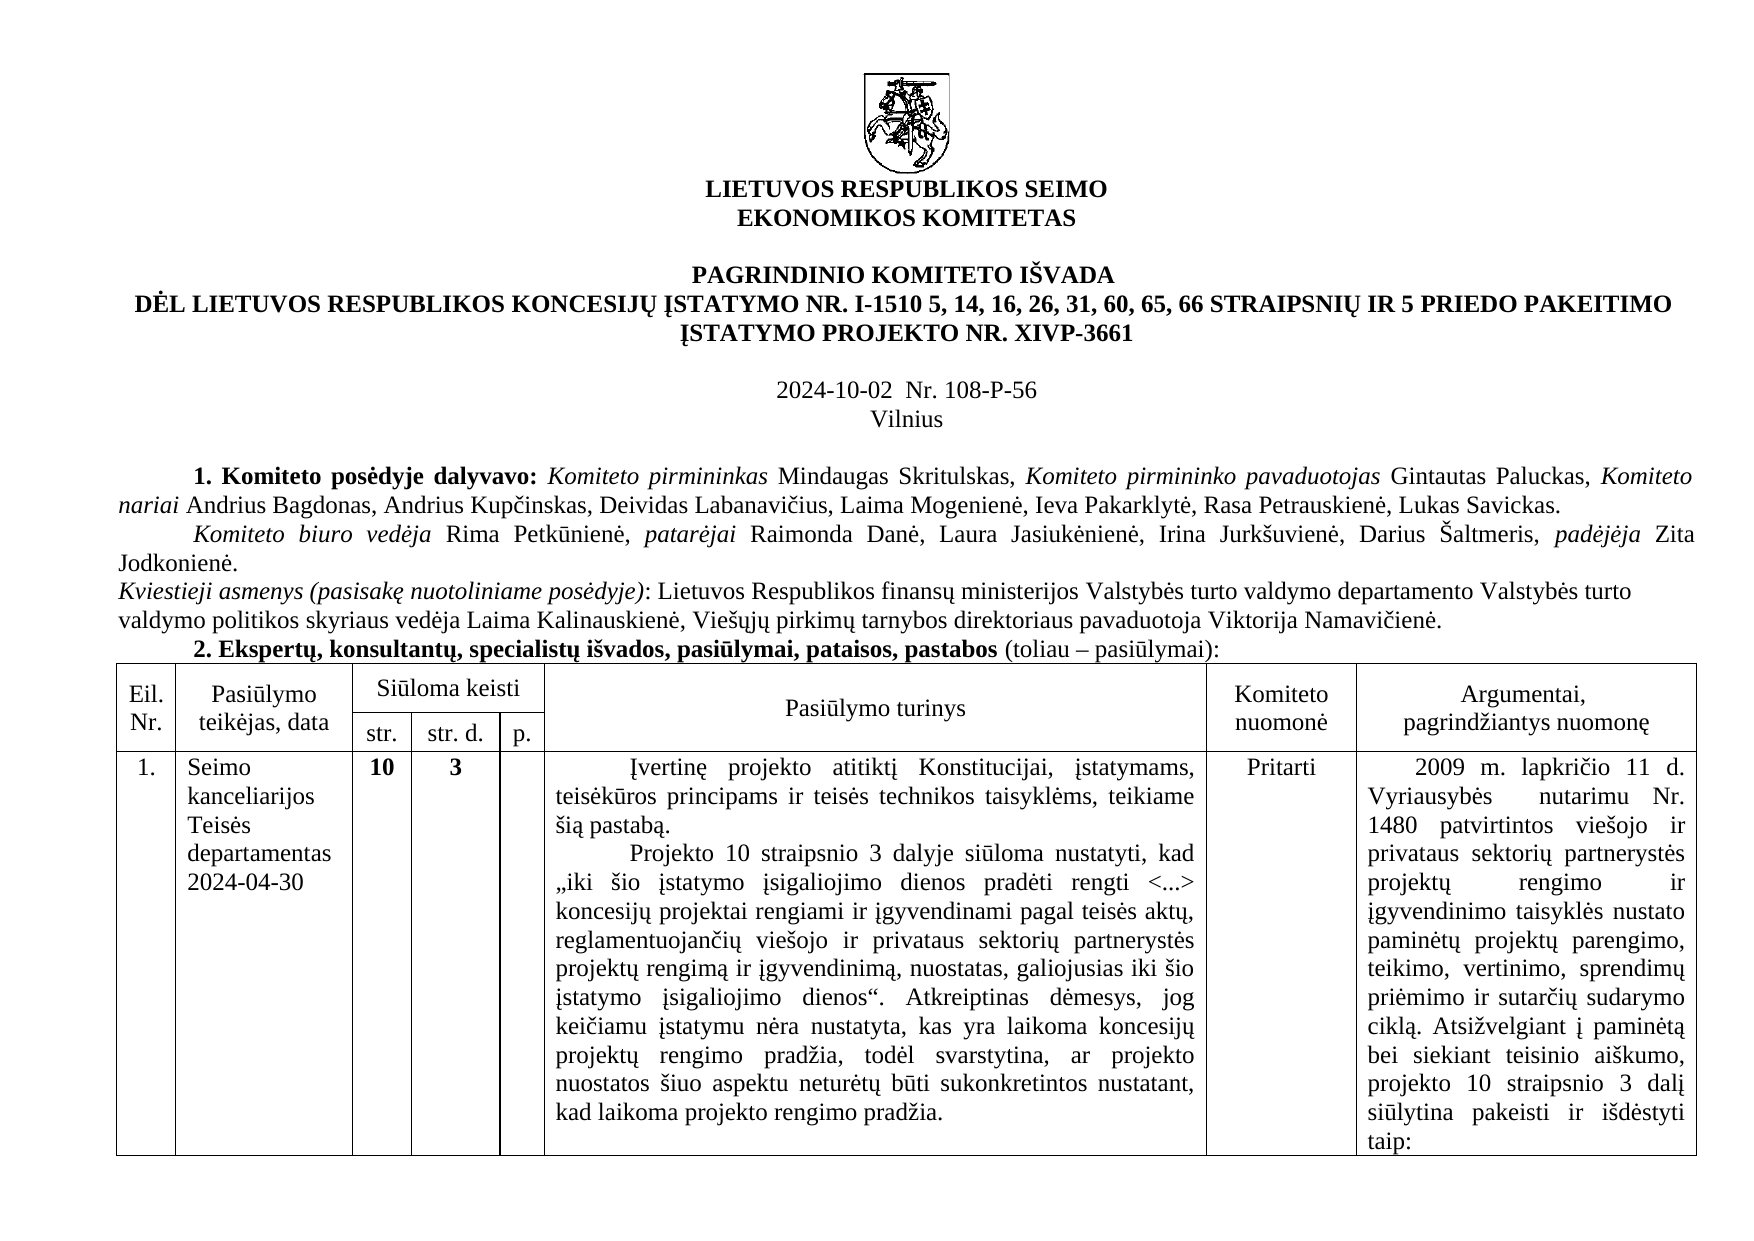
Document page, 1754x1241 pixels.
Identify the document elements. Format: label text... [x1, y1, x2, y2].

table_header Pasiūlymo turinys [545, 664, 1206, 751]
table_header Argumentai, pagrindžiantys nuomonę [1357, 664, 1696, 751]
table_cell Pritarti [1207, 752, 1356, 1155]
table_cell [501, 752, 544, 1155]
text LIETUVOS RESPUBLIKOS SEIMO [118, 174, 1695, 203]
table_header Eil. Nr. [117, 664, 175, 751]
table_cell str. [353, 713, 411, 751]
subtitle 2. Ekspertų, konsultantų, specialistų išvados, pasiūlymai, pataisos, pastabos (toliau – pasiūlymai): [118, 634, 1695, 663]
table_cell 10 [353, 752, 411, 1155]
text EKONOMIKOS komitetas [118, 203, 1695, 231]
table_cell Įvertinę projekto atitiktį Konstitucijai, įstatymams, teisėkūros principams ir teisės technikos taisyklėms, teikiame šią pastabą. Projekto 10 straipsnio 3 dalyje siūloma nustatyti, kad „iki šio įstatymo įsigaliojimo dienos pradėti rengti <...> koncesijų projektai rengiami ir įgyvendinami pagal teisės aktų, reglamentuojančių viešojo ir privataus sektorių partnerystės projektų rengimą ir įgyvendinimą, nuostatas, galiojusias iki šio įstatymo įsigaliojimo dienos“. Atkreiptinas dėmesys, jog keičiamu įstatymu nėra nustatyta, kas yra laikoma koncesijų projektų rengimo pradžia, todėl svarstytina, ar projekto nuostatos šiuo aspektu neturėtų būti sukonkretintos nustatant, kad laikoma projekto rengimo pradžia. [545, 752, 1206, 1155]
text Komiteto biuro vedėja Rima Petkūnienė, patarėjai Raimonda Danė, Laura Jasiukėnienė, Irina Jurkšuvienė, Darius Šaltmeris, padėjėja Zita Jodkonienė. [118, 519, 1695, 576]
text 1. Komiteto posėdyje dalyvavo: Komiteto pirmininkas Mindaugas Skritulskas, Komiteto pirmininko pavaduotojas Gintautas Paluckas, Komiteto nariai Andrius Bagdonas, Andrius Kupčinskas, Deividas Labanavičius, Laima Mogenienė, Ieva Pakarklytė, Rasa Petrauskienė, Lukas Savickas. [118, 461, 1695, 519]
table_header Komiteto nuomonė [1207, 664, 1356, 751]
table_cell 2009 m. lapkričio 11 d. Vyriausybės nutarimu Nr. 1480 patvirtintos viešojo ir privataus sektorių partnerystės projektų rengimo ir įgyvendinimo taisyklės nustato paminėtų projektų parengimo, teikimo, vertinimo, sprendimų priėmimo ir sutarčių sudarymo ciklą. Atsižvelgiant į paminėtą bei siekiant teisinio aiškumo, projekto 10 straipsnio 3 dalį siūlytina pakeisti ir išdėstyti taip: [1357, 752, 1696, 1155]
table_header Pasiūlymo teikėjas, data [176, 664, 352, 751]
table_header Siūloma keisti [353, 664, 544, 712]
table_cell str. d. [412, 713, 499, 751]
table_cell p. [501, 713, 544, 751]
text Vilnius [118, 404, 1695, 433]
subtitle PAGRINDINIO KOMITETO IŠVADA [118, 260, 1695, 289]
table_cell 3 [412, 752, 499, 1155]
table_cell 1. [117, 752, 175, 1155]
table_cell Seimo kanceliarijos Teisės departamentas 2024-04-30 [176, 752, 352, 1155]
text 2024-10-02 Nr. 108-P-56 [118, 375, 1695, 404]
text Kviestieji asmenys (pasisakę nuotoliniame posėdyje): Lietuvos Respublikos finansų ministerijos Valstybės turto valdymo departamento Valstybės turto valdymo politikos skyriaus vedėja Laima Kalinauskienė, Viešųjų pirkimų tarnybos direktoriaus pavaduotoja Viktorija Namavičienė. [118, 576, 1695, 634]
text DĖL LIETUVOS RESPUBLIKOS KONCESIJŲ ĮSTATYMO NR. I-1510 5, 14, 16, 26, 31, 60, 65, 66 STRAIPSNIŲ IR 5 PRIEDO PAKEITIMO ĮSTATYMO PROJEKTO Nr. xivp-3661 [118, 289, 1695, 346]
